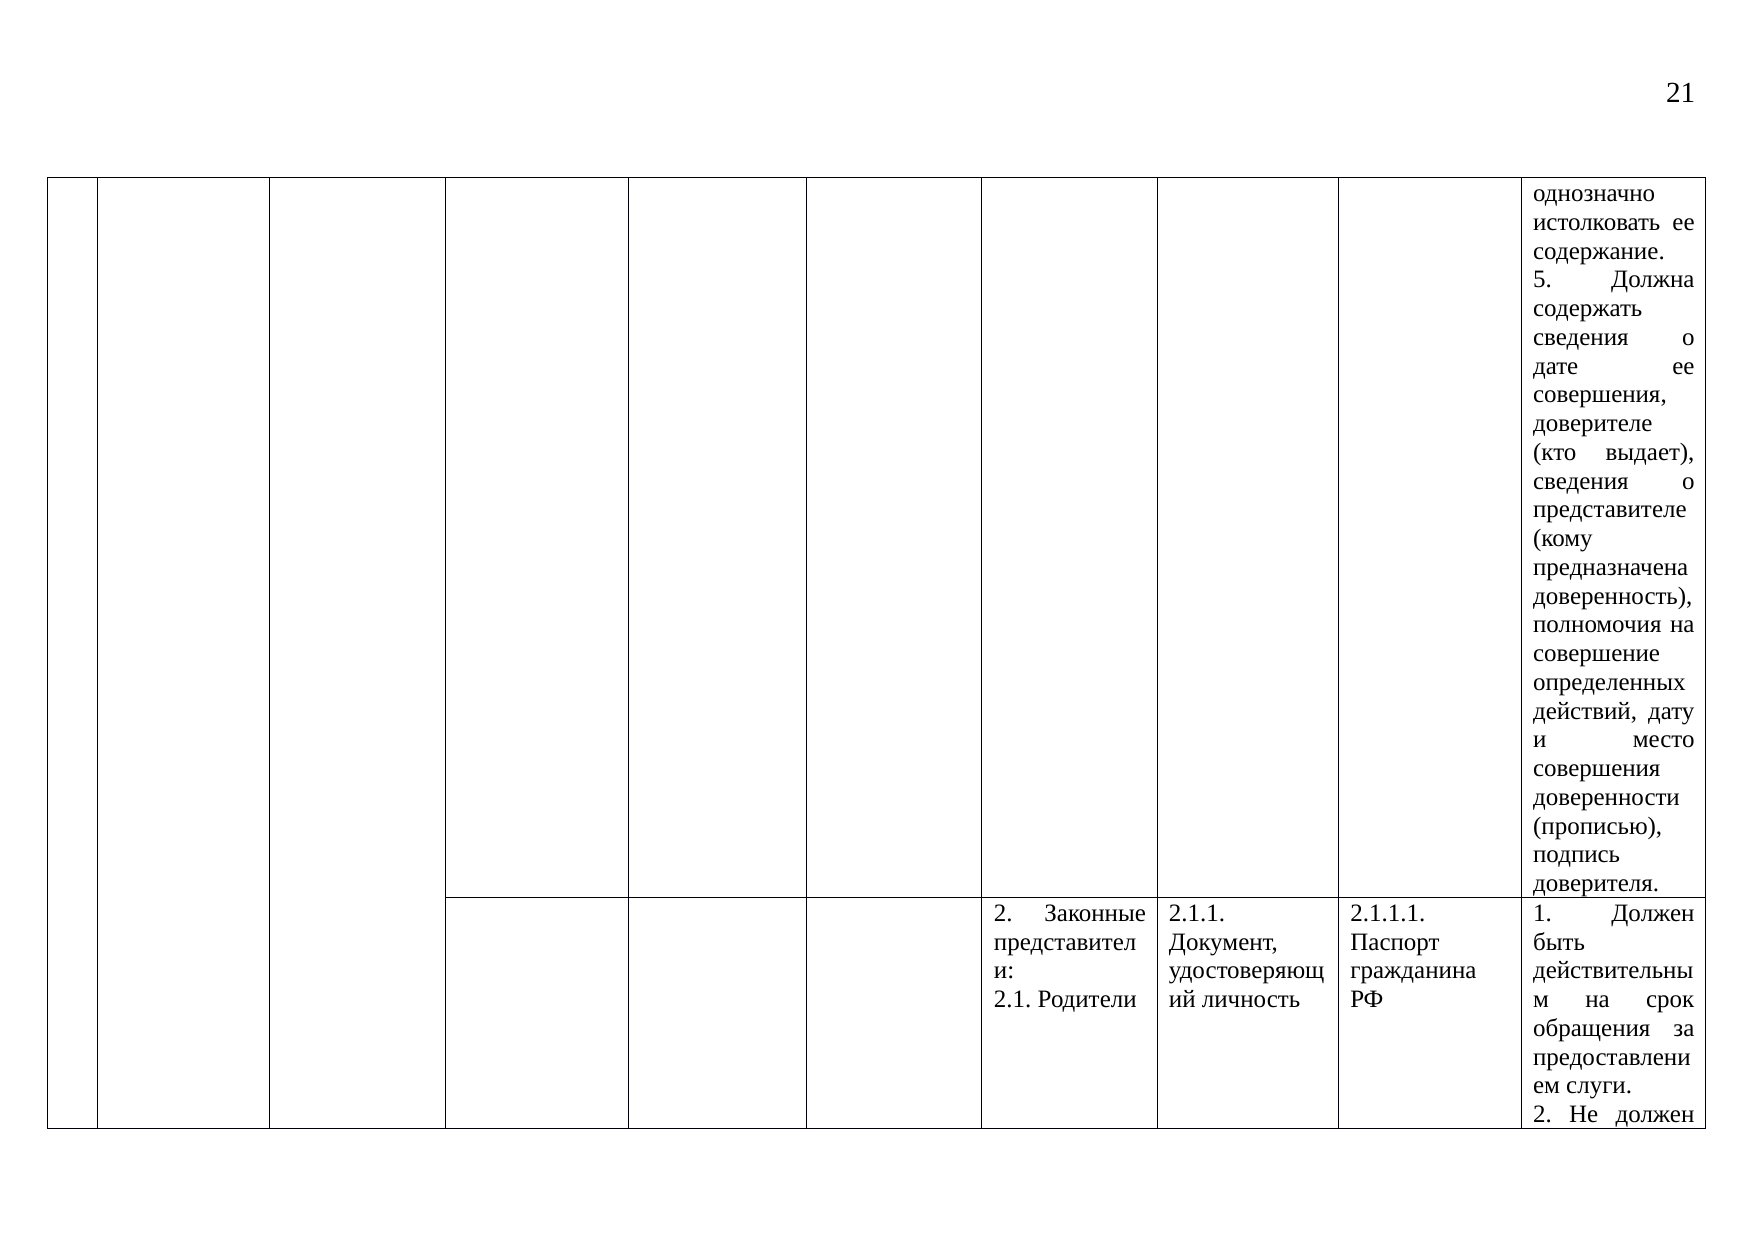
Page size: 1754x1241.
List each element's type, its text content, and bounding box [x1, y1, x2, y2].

table_cell [629, 898, 806, 1128]
table_cell [98, 178, 269, 1128]
table_cell 2.1.1.1. Паспорт гражданина РФ [1339, 898, 1521, 1128]
table_cell [1158, 178, 1338, 897]
table_cell [270, 178, 445, 1128]
table_cell 2. Законные представители: 2.1. Родители [982, 898, 1157, 1128]
table_cell [807, 178, 981, 897]
table_cell [807, 898, 981, 1128]
table_cell [48, 178, 97, 1128]
table_cell [629, 178, 806, 897]
table_cell 2.1.1. Документ, удостоверяющий личность [1158, 898, 1338, 1128]
table_cell [446, 178, 628, 897]
table_cell 1. Должен быть действительным на срок обращения за предоставлением слуги. 2. Не должен [1522, 898, 1705, 1128]
table_cell [446, 898, 628, 1128]
table_cell однозначно истолковать ее содержание. 5. Должна содержать сведения о дате ее совершения, доверителе (кто выдает), сведения о представителе (кому предназначена доверенность), полномочия на совершение определенных действий, дату и место совершения доверенности (прописью), подпись доверителя. [1522, 178, 1705, 897]
table_cell [1339, 178, 1521, 897]
table_cell [982, 178, 1157, 897]
